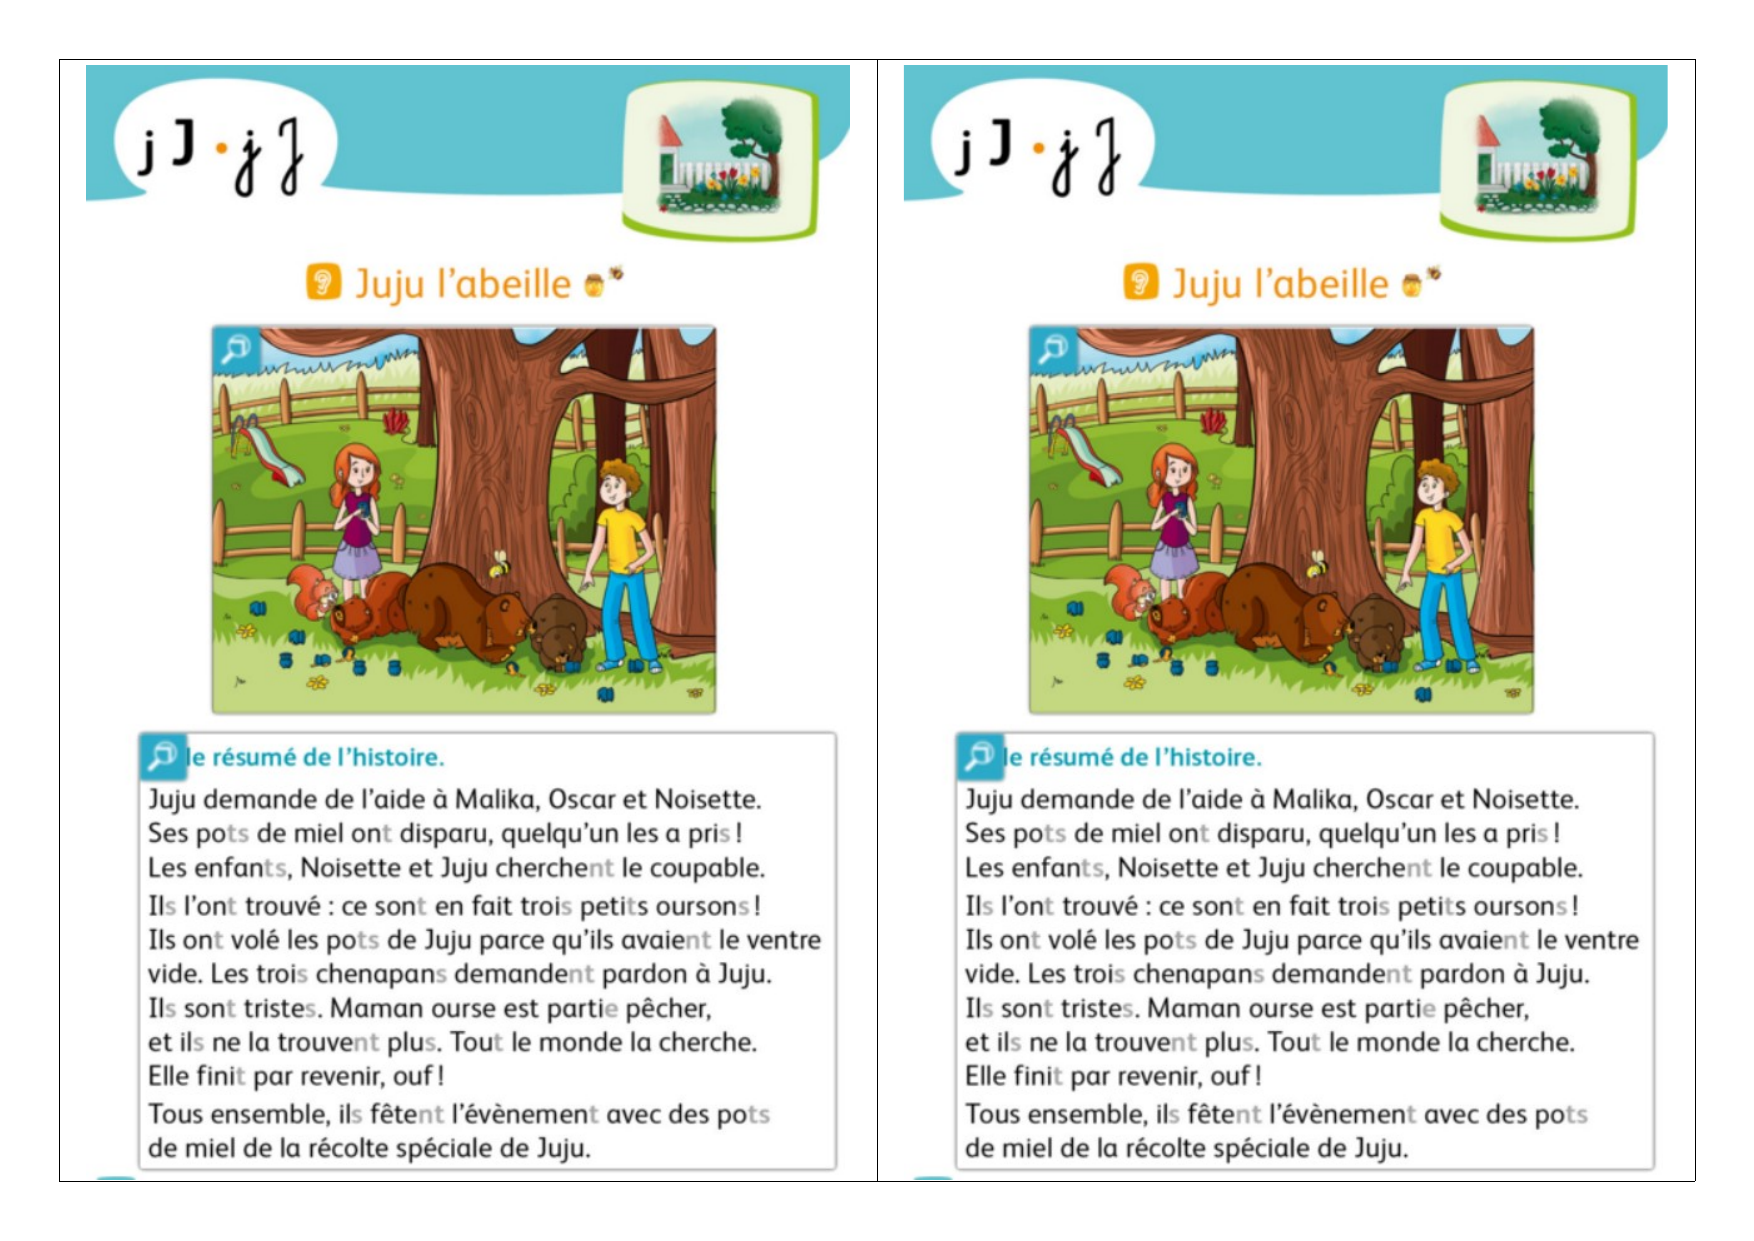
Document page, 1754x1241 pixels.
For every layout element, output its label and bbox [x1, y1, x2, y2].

table_header [878, 60, 1695, 1181]
table_header [60, 60, 877, 1181]
picture [903, 65, 1668, 1180]
picture [86, 65, 850, 1180]
